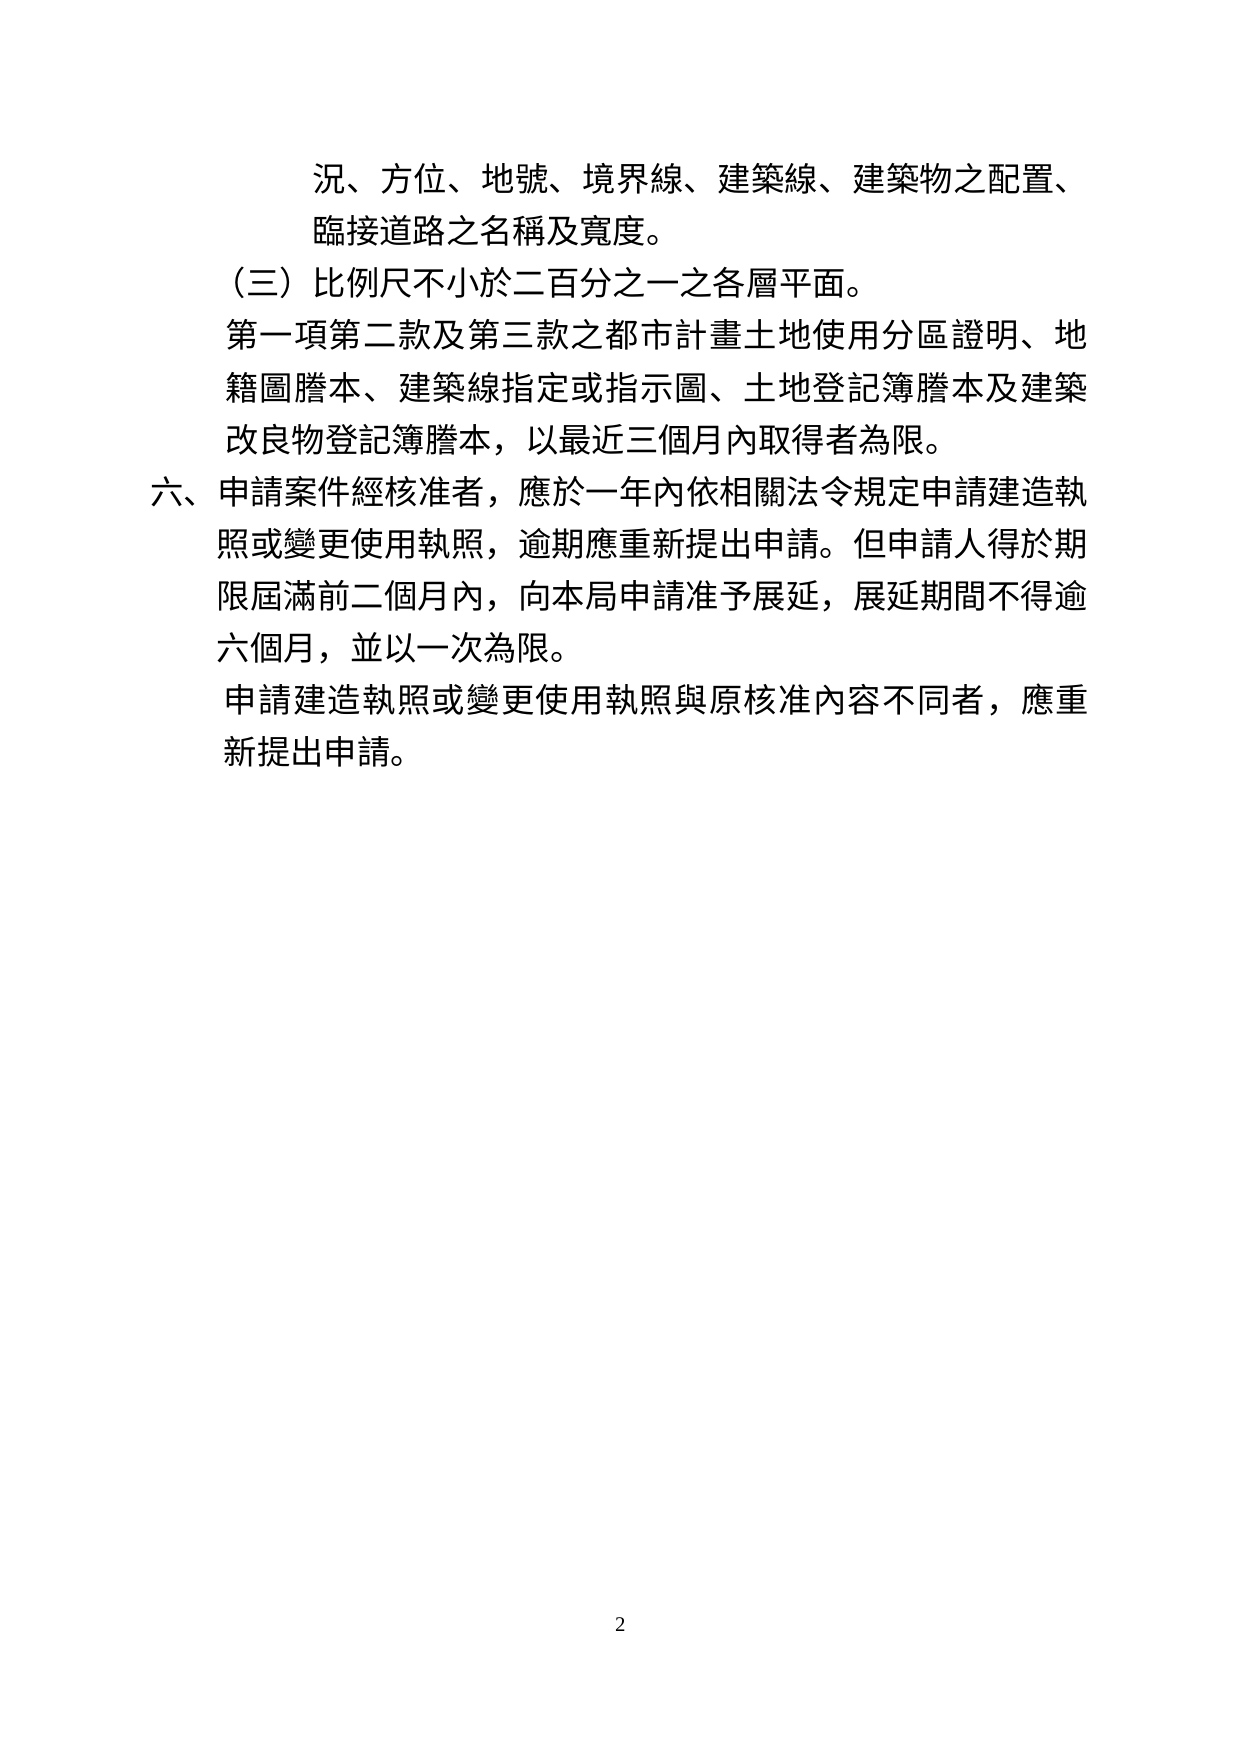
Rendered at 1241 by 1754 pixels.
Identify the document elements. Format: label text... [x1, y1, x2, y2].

text （三）比例尺不小於二百分之一之各層平面。 [212, 254, 1090, 306]
text 第一項第二款及第三款之都市計畫土地使用分區證明、地籍圖謄本、建築線指定或指示圖、土地登記簿謄本及建築改良物登記簿謄本，以最近三個月內取得者為限。 [225, 306, 1090, 462]
text 況、方位、地號、境界線、建築線、建築物之配置、臨接道路之名稱及寬度。 [212, 150, 1090, 254]
text 六、申請案件經核准者，應於一年內依相關法令規定申請建造執照或變更使用執照，逾期應重新提出申請。但申請人得於期限屆滿前二個月內，向本局申請准予展延，展延期間不得逾六個月，並以一次為限。 [150, 462, 1090, 671]
text 申請建造執照或變更使用執照與原核准內容不同者，應重新提出申請。 [224, 671, 1090, 775]
